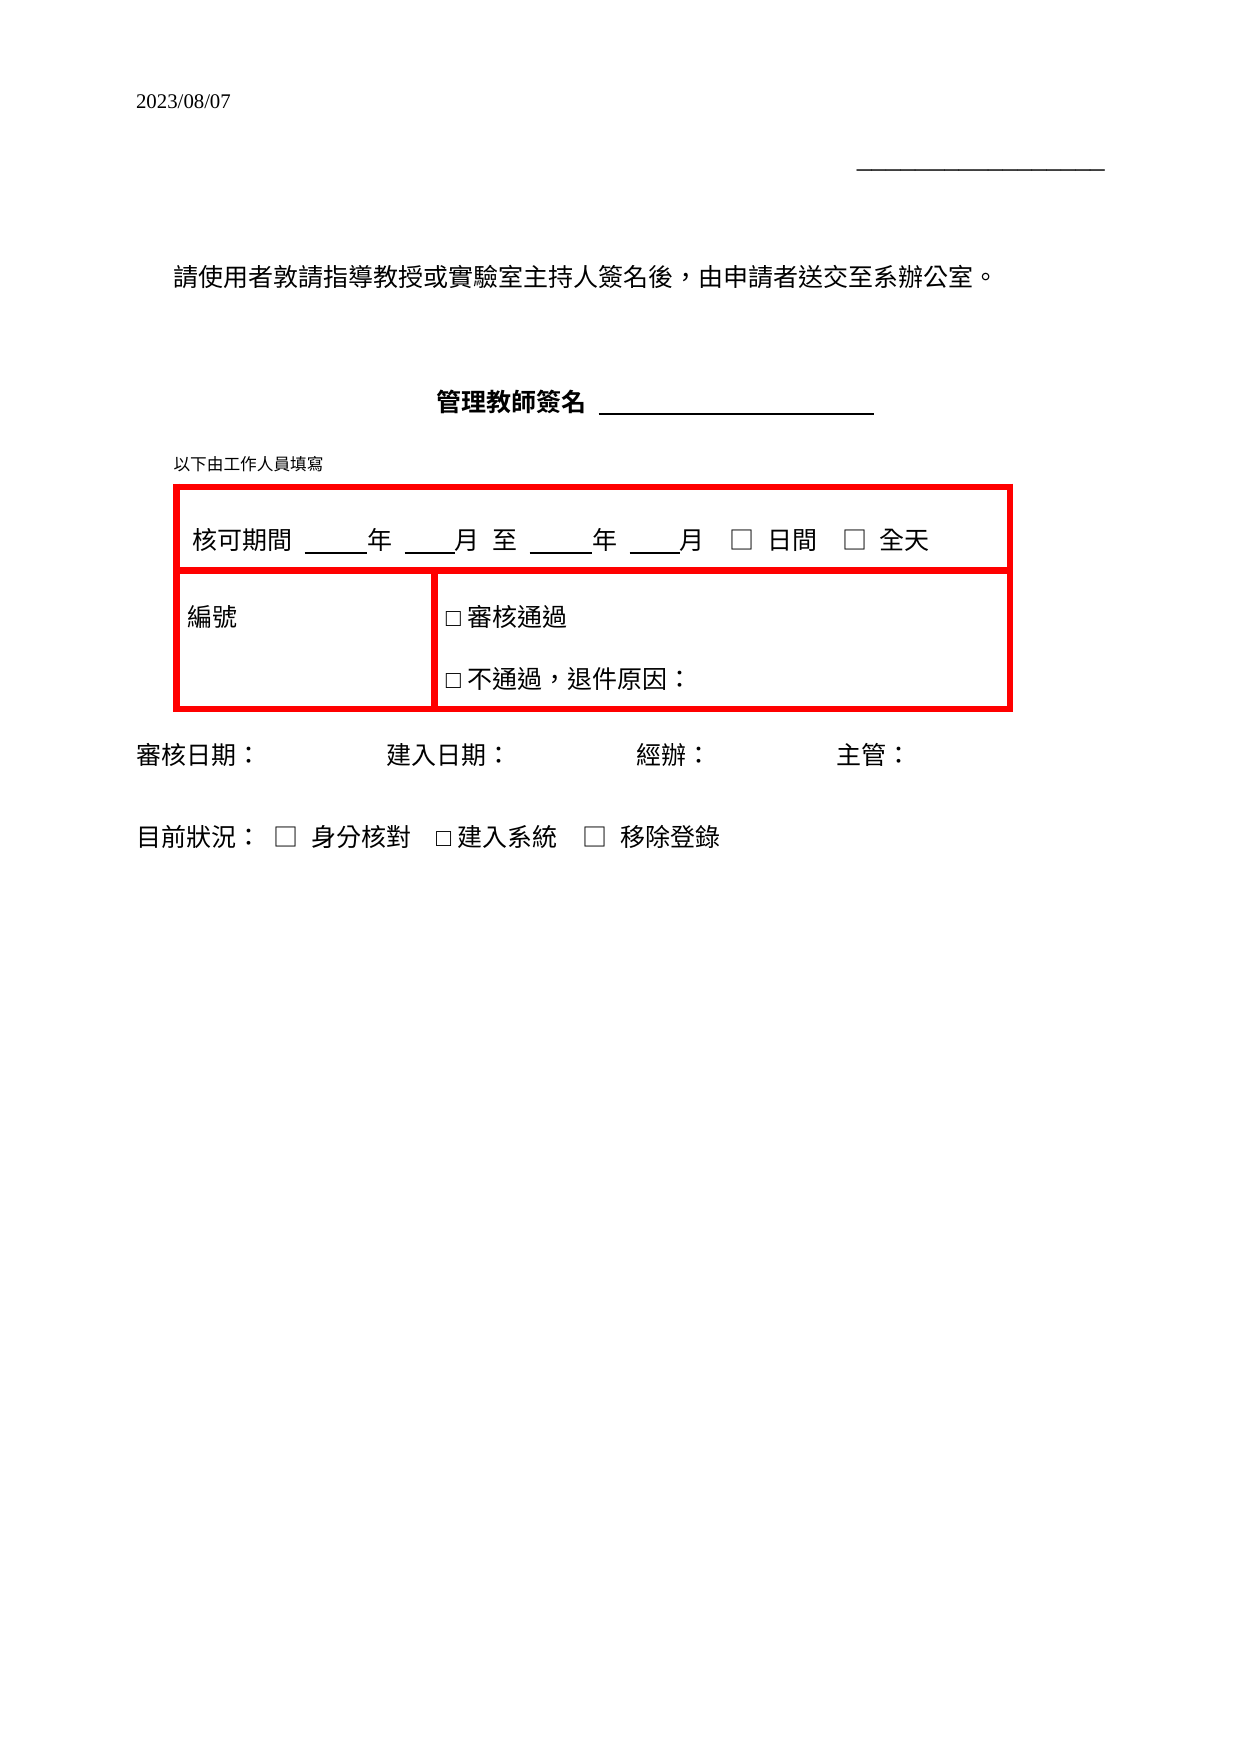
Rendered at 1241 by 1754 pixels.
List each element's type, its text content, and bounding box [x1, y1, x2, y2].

text 審核日期： 建入日期： 經辦： 主管： [136, 712, 1104, 775]
text 管理教師簽名 [173, 358, 1104, 421]
text 以下由工作人員填寫 [173, 421, 1071, 483]
text 請使用者敦請指導教授或實驗室主持人簽名後，由申請者送交至系辦公室。 [173, 233, 1104, 296]
table_cell □ 審核通過 □ 不通過，退件原因： [438, 574, 1007, 706]
text _________________ [173, 115, 1104, 177]
table_cell 編號 [180, 574, 431, 706]
text 目前狀況： □ 身分核對 □ 建入系統 □ 移除登錄 [136, 793, 1104, 856]
table_header 核可期間 年 月 至 年 月 □ 日間 □ 全天 [180, 490, 1007, 567]
